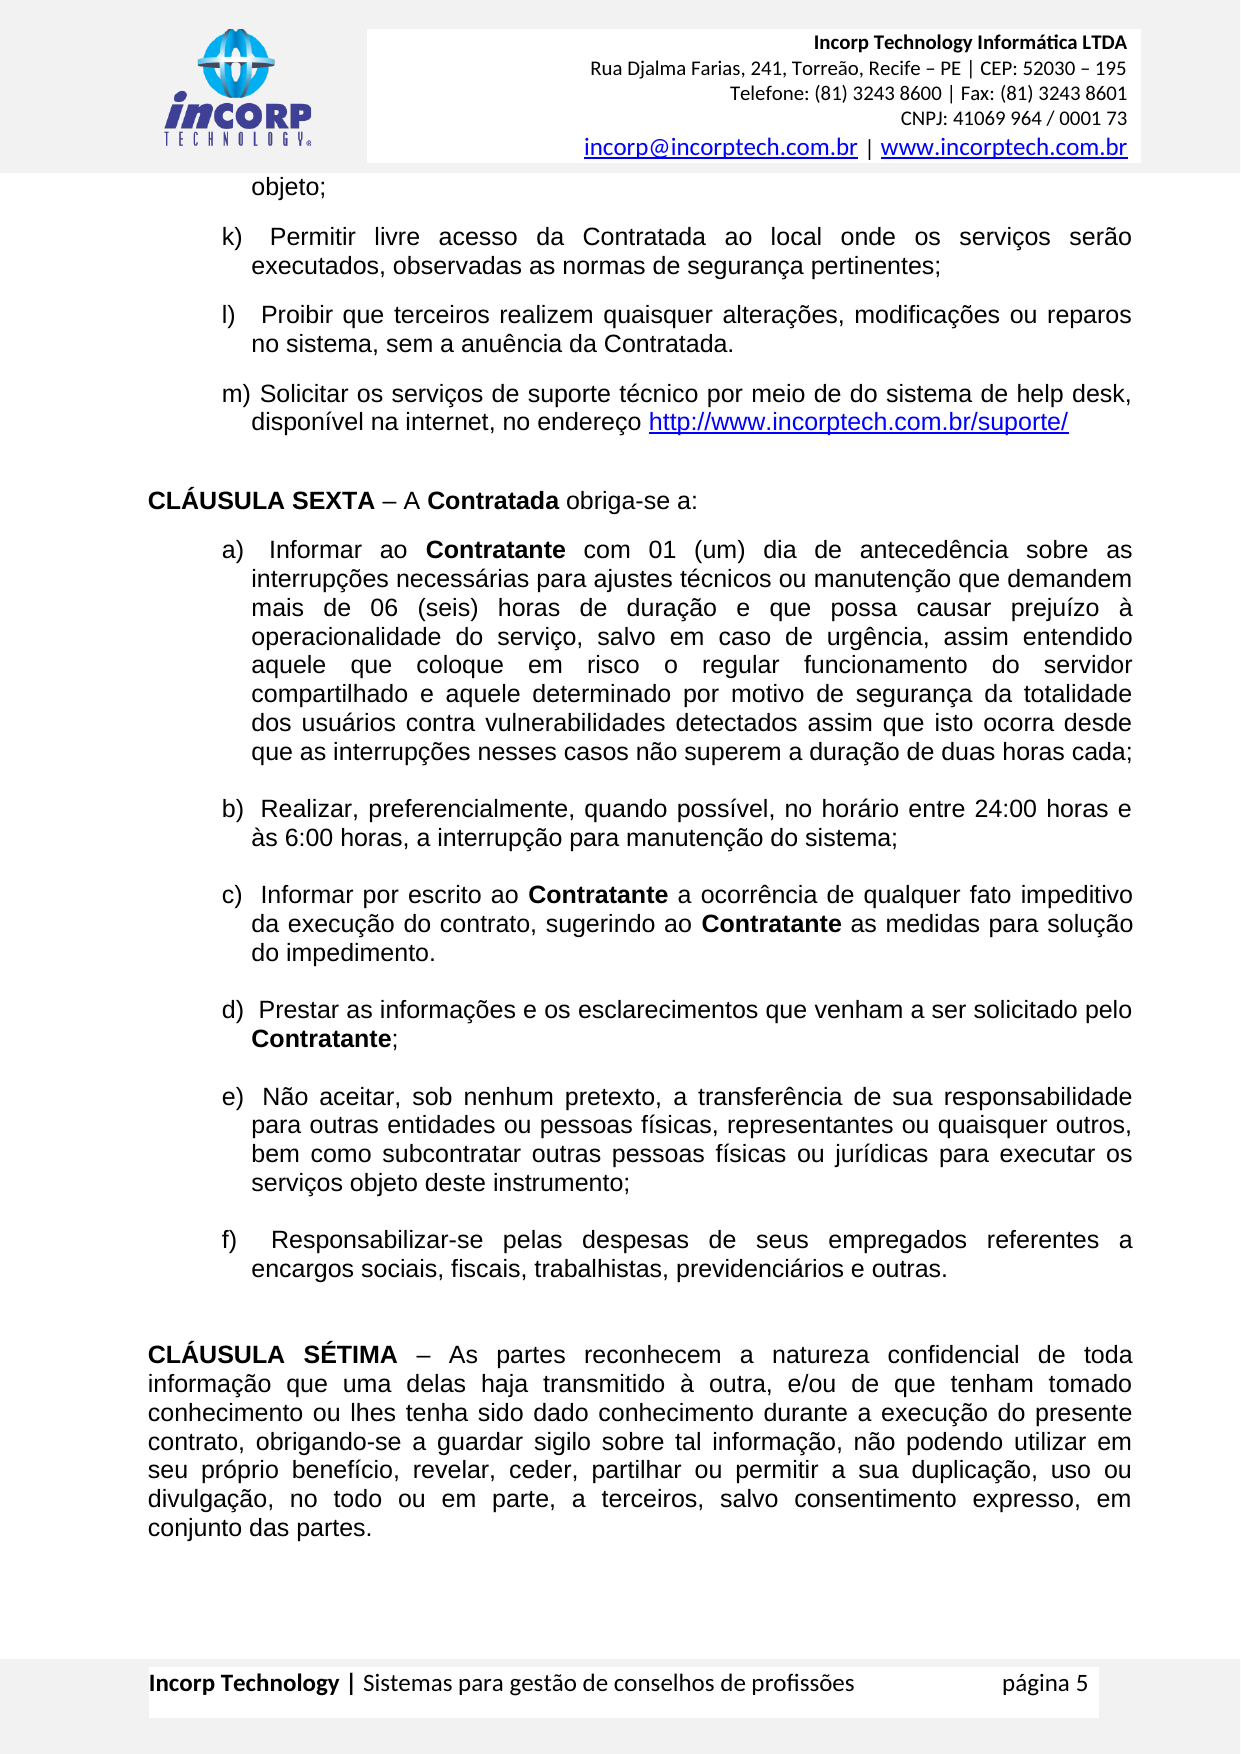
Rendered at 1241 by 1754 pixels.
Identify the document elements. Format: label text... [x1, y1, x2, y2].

list Realizar, preferencialmente, quando possível, no horário entre 24:00 horas e às 6:00 horas, a interrupção para manutenção do sistema; [222, 794, 1134, 851]
list Prestar as informações e os esclarecimentos que venham a ser solicitado pelo Contratante; [222, 995, 1134, 1053]
list Solicitar os serviços de suporte técnico por meio de do sistema de help desk, disponível na internet, no endereço http://www.incorptech.com.br/suporte/ [222, 378, 1134, 436]
list Permitir livre acesso da Contratada ao local onde os serviços serão executados, observadas as normas de segurança pertinentes; [222, 222, 1134, 279]
list Responsabilizar-se pelas despesas de seus empregados referentes a encargos sociais, fiscais, trabalhistas, previdenciários e outras. [222, 1225, 1134, 1283]
list Não aceitar, sob nenhum pretexto, a transferência de sua responsabilidade para outras entidades ou pessoas físicas, representantes ou quaisquer outros, bem como subcontratar outras pessoas físicas ou jurídicas para executar os serviços objeto deste instrumento; [222, 1081, 1134, 1196]
list Informar por escrito ao Contratante a ocorrência de qualquer fato impeditivo da execução do contrato, sugerindo ao Contratante as medidas para solução do impedimento. [222, 880, 1134, 966]
list objeto; [222, 173, 1134, 201]
text CLÁUSULA SEXTA – A Contratada obriga-se a: [148, 486, 1134, 514]
list Proibir que terceiros realizem quaisquer alterações, modificações ou reparos no sistema, sem a anuência da Contratada. [222, 300, 1134, 358]
text CLÁUSULA SÉTIMA – As partes reconhecem a natureza confidencial de toda informação que uma delas haja transmitido à outra, e/ou de que tenham tomado conhecimento ou lhes tenha sido dado conhecimento durante a execução do presente contrato, obrigando-se a guardar sigilo sobre tal informação, não podendo utilizar em seu próprio benefício, revelar, ceder, partilhar ou permitir a sua duplicação, uso ou divulgação, no todo ou em parte, a terceiros, salvo consentimento expresso, em conjunto das partes. [148, 1340, 1134, 1541]
list Informar ao Contratante com 01 (um) dia de antecedência sobre as interrupções necessárias para ajustes técnicos ou manutenção que demandem mais de 06 (seis) horas de duração e que possa causar prejuízo à operacionalidade do serviço, salvo em caso de urgência, assim entendido aquele que coloque em risco o regular funcionamento do servidor compartilhado e aquele determinado por motivo de segurança da totalidade dos usuários contra vulnerabilidades detectados assim que isto ocorra desde que as interrupções nesses casos não superem a duração de duas horas cada; [222, 535, 1134, 765]
